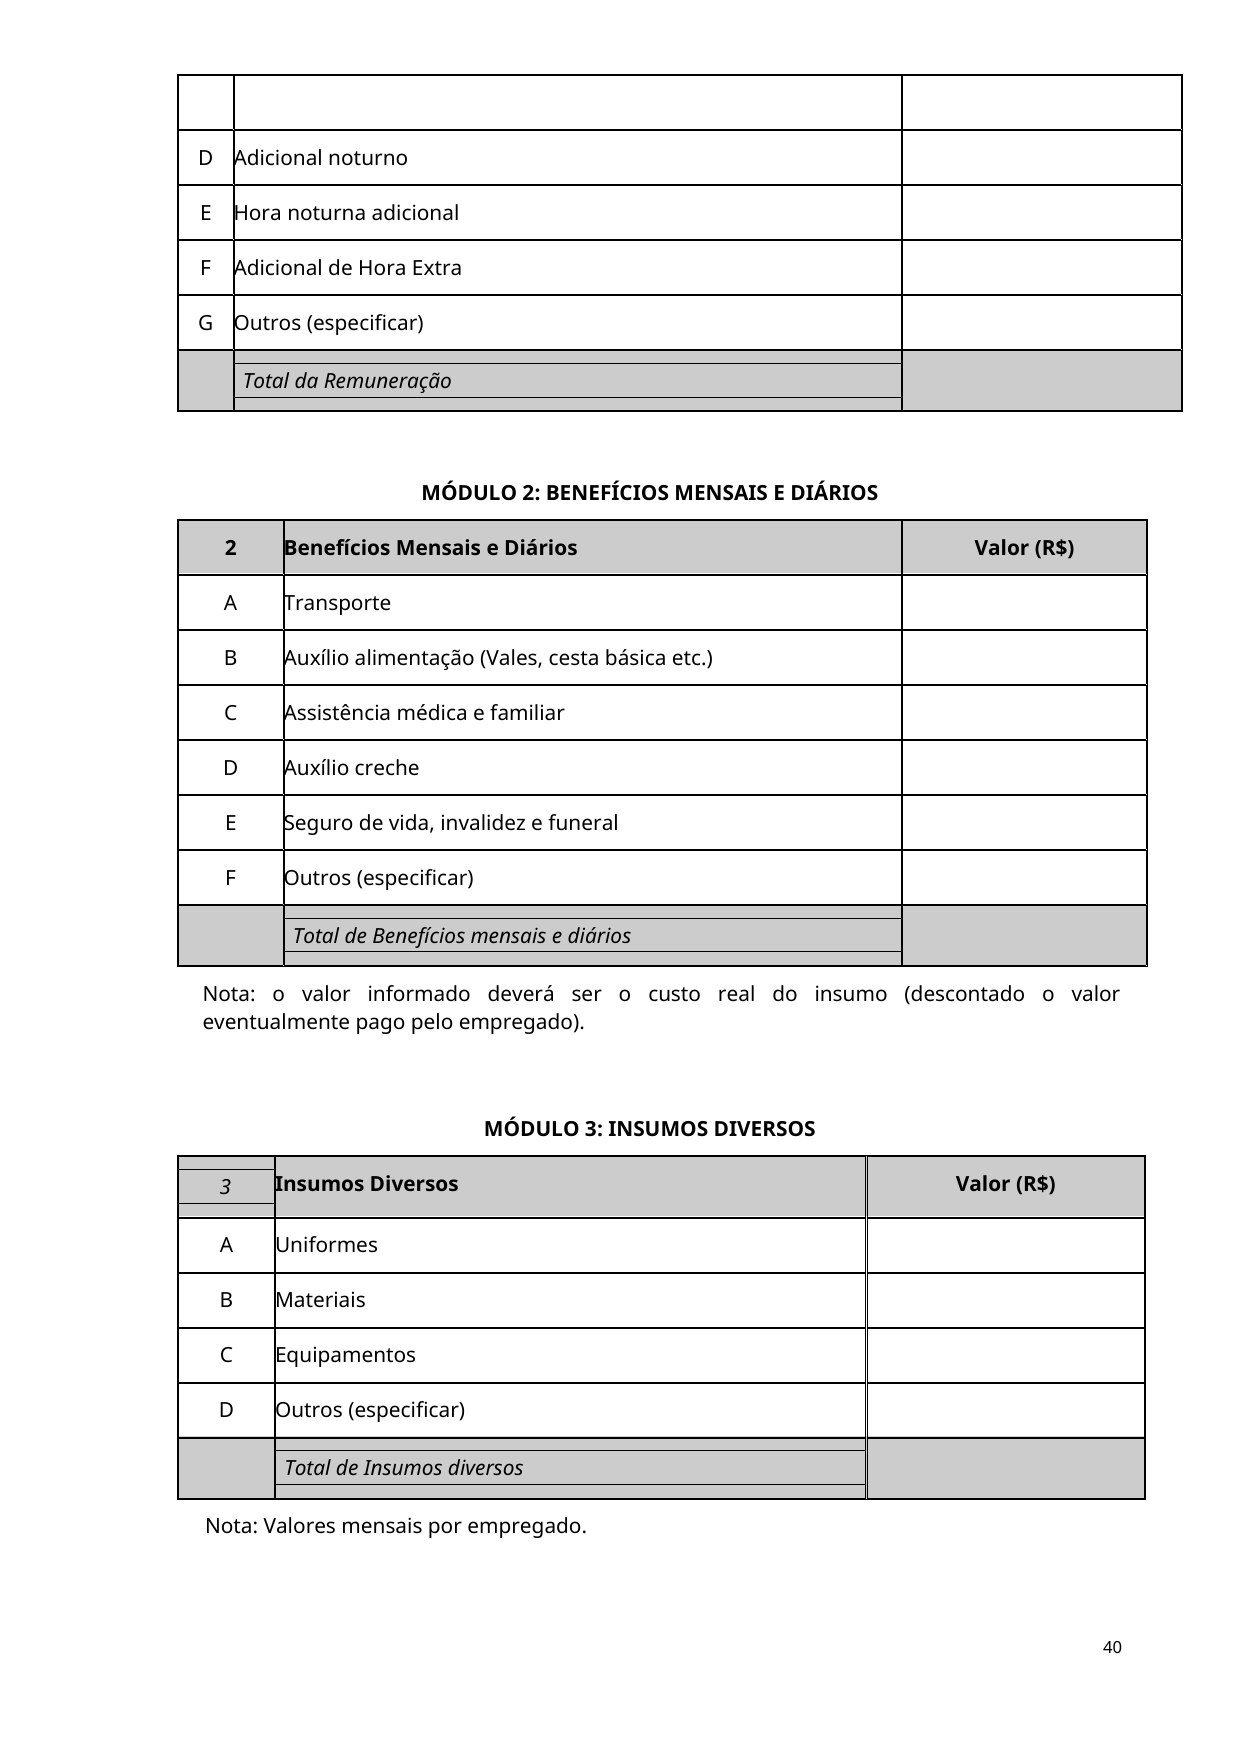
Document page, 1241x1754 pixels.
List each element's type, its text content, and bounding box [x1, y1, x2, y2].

table_cell [868, 1274, 1144, 1326]
table_cell Seguro de vida, invalidez e funeral [285, 796, 901, 848]
table_cell Total de Insumos diversos [276, 1451, 865, 1484]
table_cell Auxílio alimentação (Vales, cesta básica etc.) [285, 631, 901, 683]
table_cell Total da Remuneração [235, 364, 901, 397]
table_header Valor (R$) [903, 521, 1146, 573]
table_cell D [179, 741, 283, 793]
table_cell C [179, 686, 283, 738]
table_header [179, 1157, 274, 1169]
table_cell [868, 1329, 1144, 1381]
table_cell D [179, 1384, 274, 1436]
table_cell [285, 906, 901, 918]
table_cell G [179, 296, 233, 349]
table_cell Adicional de Hora Extra [235, 241, 901, 294]
table_cell [179, 351, 233, 410]
table_cell Auxílio creche [285, 741, 901, 793]
table_cell [285, 952, 901, 965]
table_cell Total de Benefícios mensais e diários [285, 919, 901, 951]
table_cell Hora noturna adicional [235, 186, 901, 239]
table_header Valor (R$) [868, 1157, 1144, 1216]
table_cell [903, 186, 1181, 239]
table_cell [179, 76, 233, 129]
table_cell [903, 296, 1181, 349]
table_cell A [179, 576, 283, 628]
table_header 2 [179, 521, 283, 573]
table_cell [903, 576, 1146, 628]
text MÓDULO 2: BENEFÍCIOS MENSAIS E DIÁRIOS [177, 478, 1122, 506]
table_cell [276, 1439, 865, 1450]
table_cell F [179, 241, 233, 294]
table_cell Equipamentos [276, 1329, 865, 1381]
table_cell B [179, 631, 283, 683]
table_cell Outros (especificar) [235, 296, 901, 349]
table_cell [903, 76, 1181, 129]
table_cell F [179, 851, 283, 903]
table_cell [903, 131, 1181, 184]
table_cell [179, 1439, 274, 1498]
text Nota: o valor informado deverá ser o custo real do insumo (descontado o valor eventualmente pago pelo empregado). [202, 979, 1122, 1036]
text MÓDULO 3: INSUMOS DIVERSOS [177, 1114, 1122, 1143]
table_cell Outros (especificar) [276, 1384, 865, 1436]
table_cell [276, 1485, 865, 1498]
table_header [179, 1204, 274, 1216]
table_cell Transporte [285, 576, 901, 628]
table_cell E [179, 796, 283, 848]
table_cell [903, 906, 1146, 965]
table_cell A [179, 1219, 274, 1271]
table_cell Assistência médica e familiar [285, 686, 901, 738]
table_cell [235, 351, 901, 363]
table_cell [235, 398, 901, 410]
table_cell [903, 851, 1146, 903]
table_cell [868, 1439, 1144, 1498]
table_cell [903, 796, 1146, 848]
table_cell E [179, 186, 233, 239]
table_header 3 [179, 1170, 274, 1203]
table_cell Adicional noturno [235, 131, 901, 184]
table_cell [235, 76, 901, 129]
table_header Benefícios Mensais e Diários [285, 521, 901, 573]
table_cell [903, 241, 1181, 294]
table_cell [903, 351, 1181, 410]
table_cell [903, 631, 1146, 683]
list Nota: Valores mensais por empregado. [205, 1512, 1122, 1540]
table_cell [179, 906, 283, 965]
table_cell [868, 1384, 1144, 1436]
table_header Insumos Diversos [276, 1157, 865, 1216]
table_cell B [179, 1274, 274, 1326]
table_cell C [179, 1329, 274, 1381]
table_cell [903, 686, 1146, 738]
table_cell Uniformes [276, 1219, 865, 1271]
table_cell Materiais [276, 1274, 865, 1326]
table_cell D [179, 131, 233, 184]
table_cell [868, 1219, 1144, 1271]
table_cell Outros (especificar) [285, 851, 901, 903]
table_cell [903, 741, 1146, 793]
